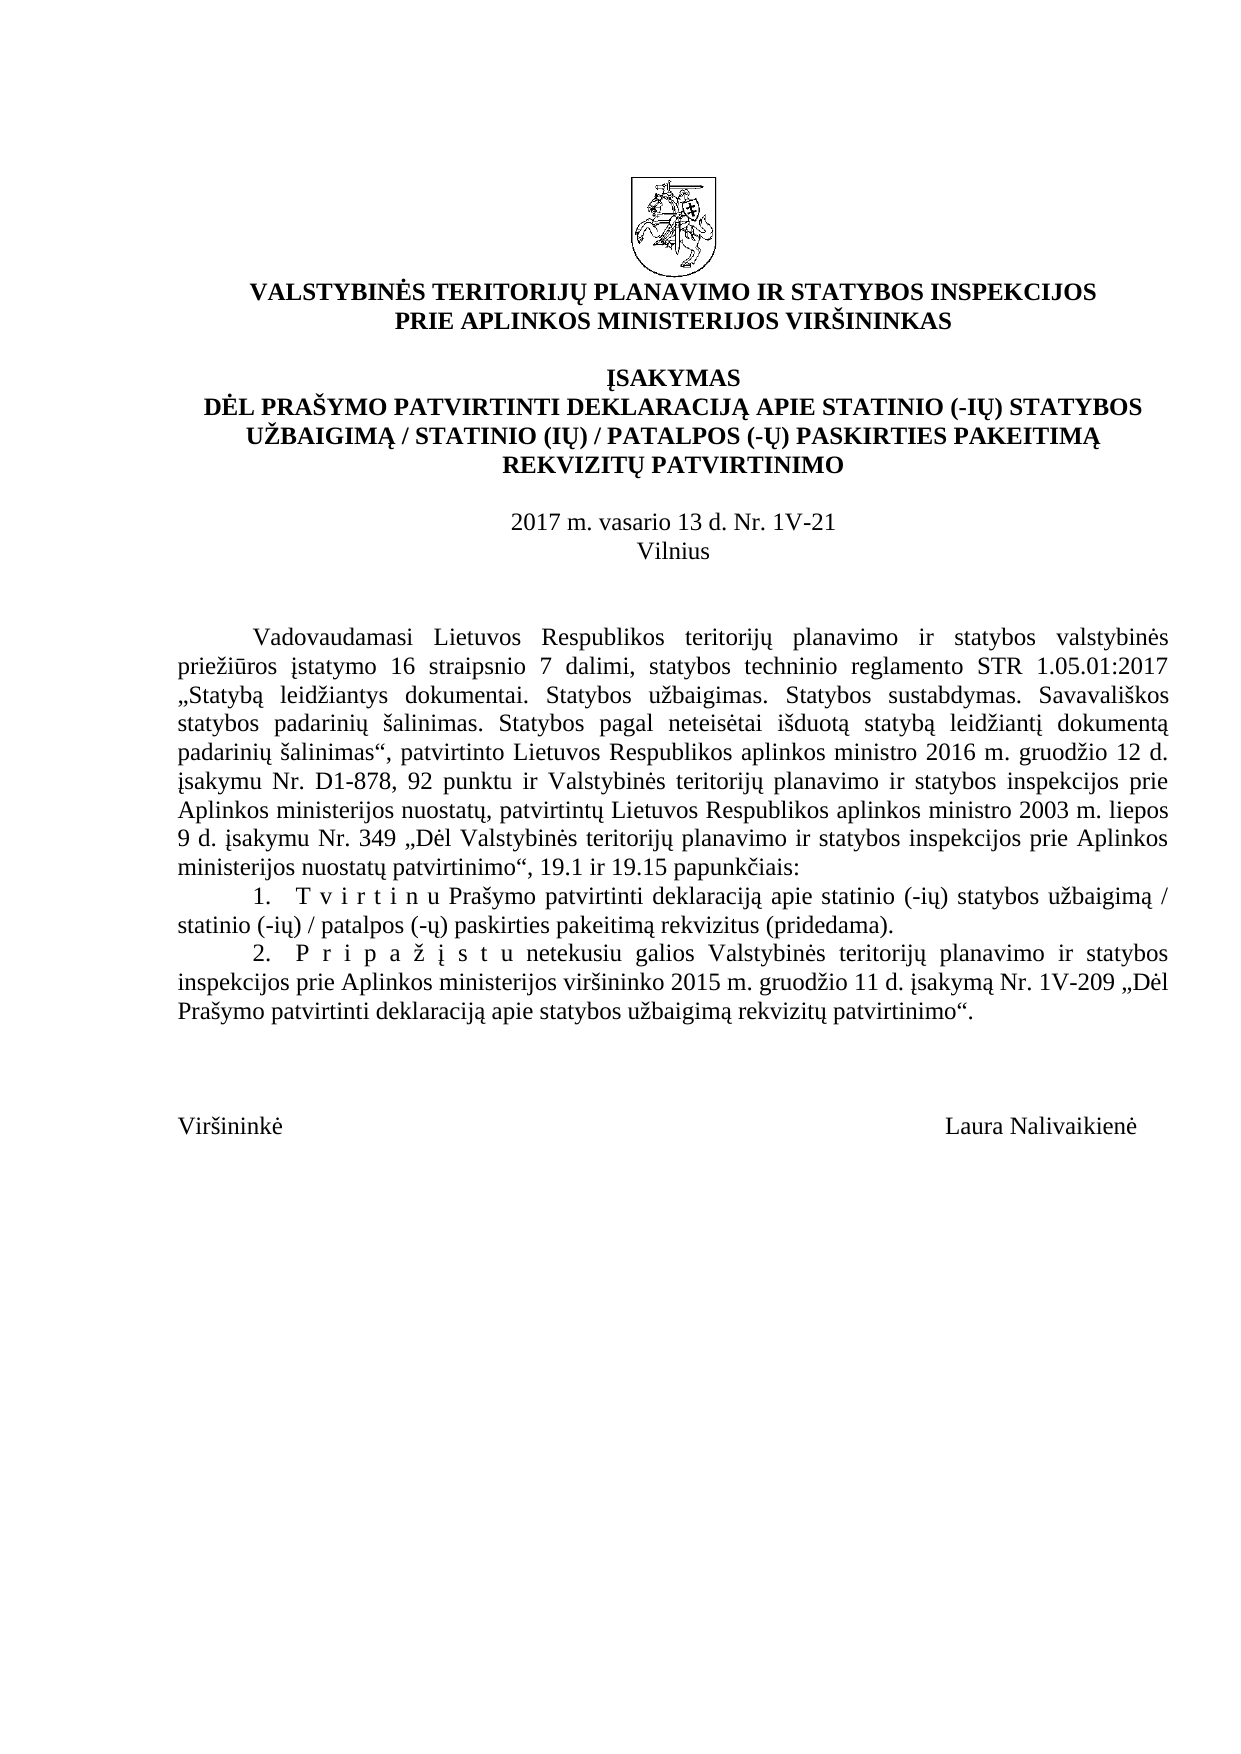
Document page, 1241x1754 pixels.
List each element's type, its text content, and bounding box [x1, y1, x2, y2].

text VALSTYBINĖS TERITORIJŲ PLANAVIMO IR STATYBOS INSPEKCIJOS [177, 277, 1169, 306]
text Viršininkė Laura Nalivaikienė [177, 1111, 1169, 1140]
text Vadovaudamasi Lietuvos Respublikos teritorijų planavimo ir statybos valstybinės priežiūros įstatymo 16 straipsnio 7 dalimi, statybos techninio reglamento STR 1.05.01:2017 „Statybą leidžiantys dokumentai. Statybos užbaigimas. Statybos sustabdymas. Savavališkos statybos padarinių šalinimas. Statybos pagal neteisėtai išduotą statybą leidžiantį dokumentą padarinių šalinimas“, patvirtinto Lietuvos Respublikos aplinkos ministro 2016 m. gruodžio 12 d. įsakymu Nr. D1-878, 92 punktu ir Valstybinės teritorijų planavimo ir statybos inspekcijos prie Aplinkos ministerijos nuostatų, patvirtintų Lietuvos Respublikos aplinkos ministro 2003 m. liepos 9 d. įsakymu Nr. 349 „Dėl Valstybinės teritorijų planavimo ir statybos inspekcijos prie Aplinkos ministerijos nuostatų patvirtinimo“, 19.1 ir 19.15 papunkčiais: [177, 622, 1169, 881]
text DĖL PRAŠYMO PATVIRTINTI DEKLARACIJĄ APIE STATINIO (-IŲ) STATYBOS UŽBAIGIMĄ / STATINIO (IŲ) / PATALPOS (-Ų) PASKIRTIES PAKEITIMĄ REKVIZITŲ PATVIRTINIMO [177, 392, 1169, 478]
text ĮSAKYMAS [177, 363, 1169, 392]
text 1. T v i r t i n u Prašymo patvirtinti deklaraciją apie statinio (-ių) statybos užbaigimą / statinio (-ių) / patalpos (-ų) paskirties pakeitimą rekvizitus (pridedama). [177, 881, 1169, 938]
text PRIE APLINKOS MINISTERIJOS VIRŠININKAS [177, 306, 1169, 335]
text Vilnius [177, 536, 1169, 565]
text 2. P r i p a ž į s t u netekusiu galios Valstybinės teritorijų planavimo ir statybos inspekcijos prie Aplinkos ministerijos viršininko 2015 m. gruodžio 11 d. įsakymą Nr. 1V-209 „Dėl Prašymo patvirtinti deklaraciją apie statybos užbaigimą rekvizitų patvirtinimo“. [177, 938, 1169, 1025]
text 2017 m. vasario 13 d. Nr. 1V-21 [177, 507, 1169, 536]
